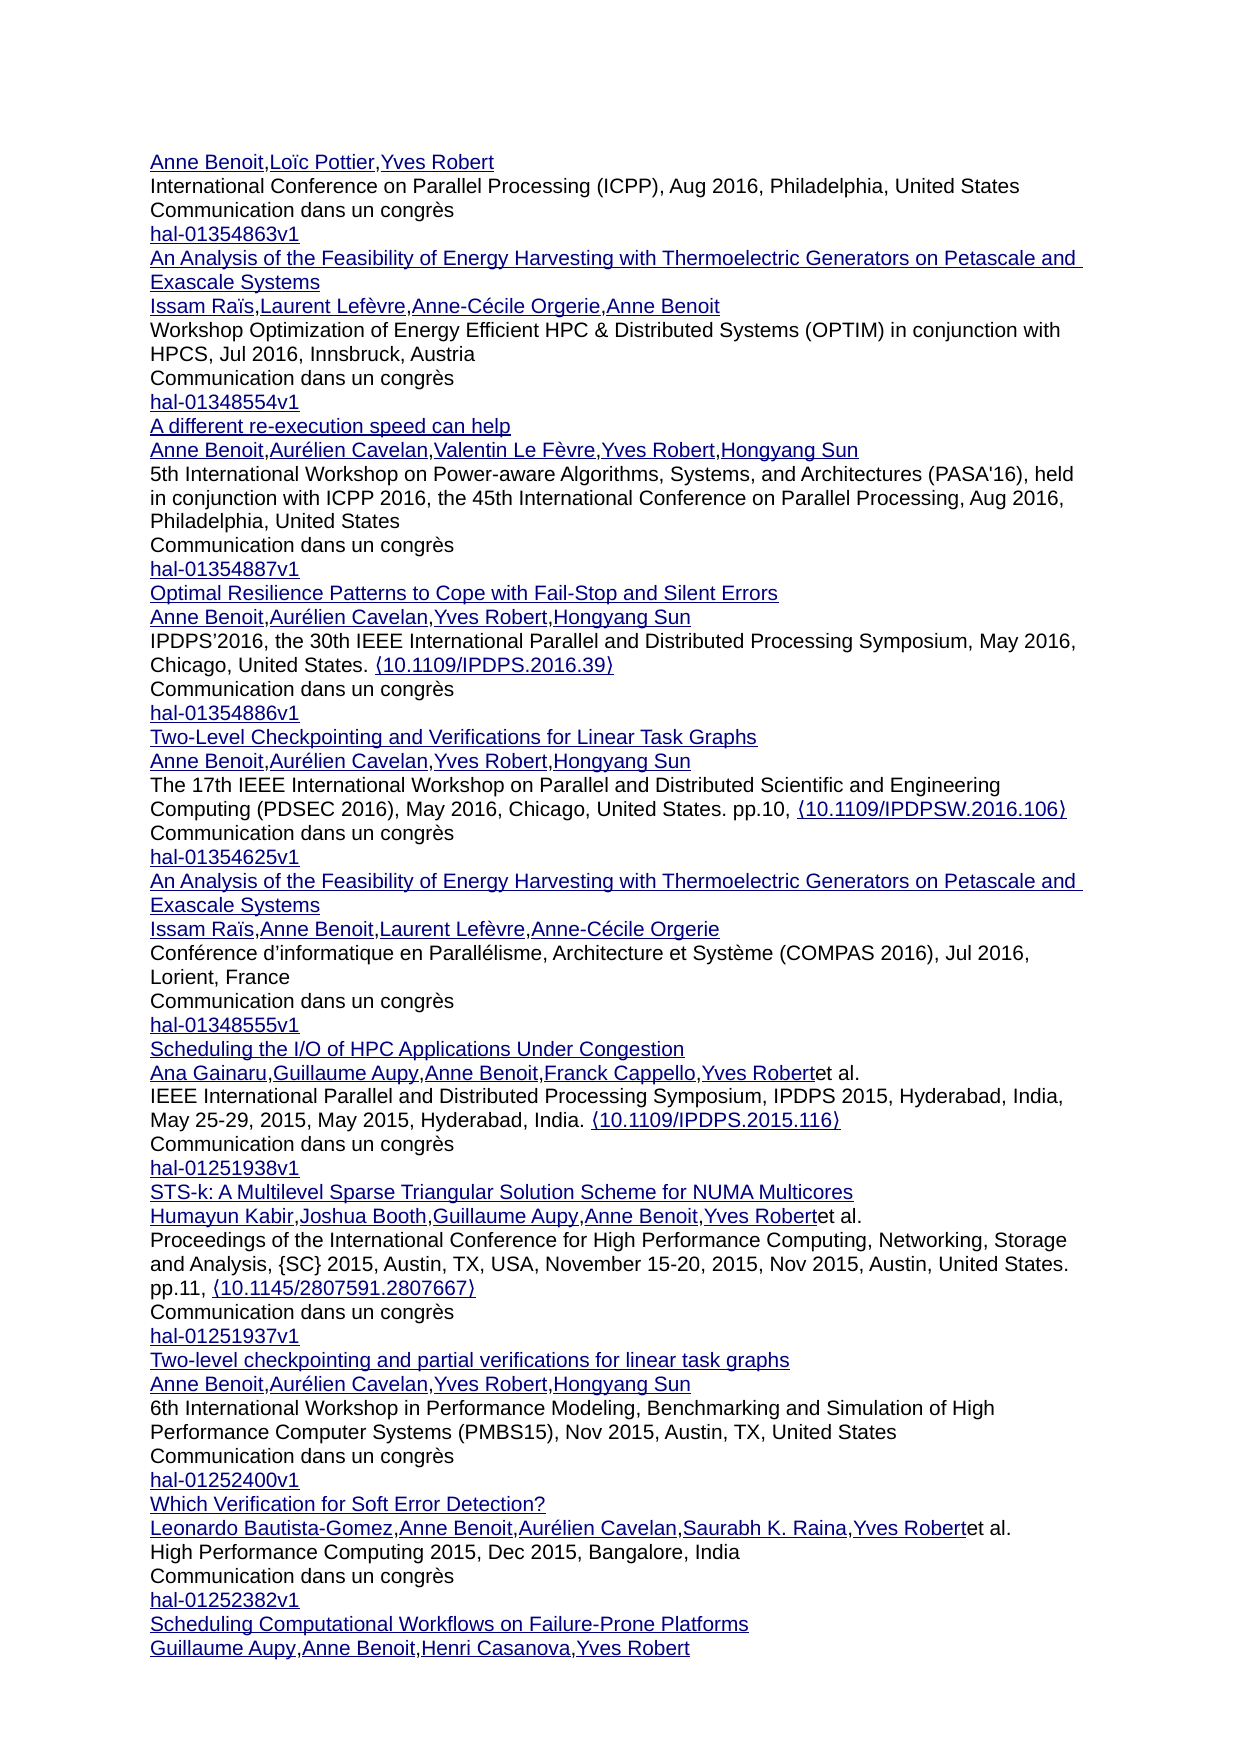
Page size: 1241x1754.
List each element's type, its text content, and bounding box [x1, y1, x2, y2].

table_cell Anne Benoit,Loïc Pottier,Yves Robert International Conference on Parallel Processing (ICPP), Aug 2016, Philadelphia, United States Communication dans un congrès hal-01354863v1 [150, 150, 1090, 246]
table_cell A different re-execution speed can help Anne Benoit,Aurélien Cavelan,Valentin Le Fèvre,Yves Robert,Hongyang Sun 5th International Workshop on Power-aware Algorithms, Systems, and Architectures (PASA'16), held in conjunction with ICPP 2016, the 45th International Conference on Parallel Processing, Aug 2016, Philadelphia, United States Communication dans un congrès hal-01354887v1 [150, 414, 1090, 581]
table_cell Scheduling the I/O of HPC Applications Under Congestion Ana Gainaru,Guillaume Aupy,Anne Benoit,Franck Cappello,Yves Robertet al. IEEE International Parallel and Distributed Processing Symposium, IPDPS 2015, Hyderabad, India, May 25-29, 2015, May 2015, Hyderabad, India. ⟨10.1109/IPDPS.2015.116⟩ Communication dans un congrès hal-01251938v1 [150, 1036, 1090, 1180]
table_cell Which Verification for Soft Error Detection? Leonardo Bautista-Gomez,Anne Benoit,Aurélien Cavelan,Saurabh K. Raina,Yves Robertet al. High Performance Computing 2015, Dec 2015, Bangalore, India Communication dans un congrès hal-01252382v1 [150, 1492, 1090, 1611]
table_cell STS-k: A Multilevel Sparse Triangular Solution Scheme for NUMA Multicores Humayun Kabir,Joshua Booth,Guillaume Aupy,Anne Benoit,Yves Robertet al. Proceedings of the International Conference for High Performance Computing, Networking, Storage and Analysis, {SC} 2015, Austin, TX, USA, November 15-20, 2015, Nov 2015, Austin, United States. pp.11, ⟨10.1145/2807591.2807667⟩ Communication dans un congrès hal-01251937v1 [150, 1180, 1090, 1348]
table_cell Scheduling Computational Workflows on Failure-Prone Platforms Guillaume Aupy,Anne Benoit,Henri Casanova,Yves Robert [150, 1611, 1090, 1659]
table_cell An Analysis of the Feasibility of Energy Harvesting with Thermoelectric Generators on Petascale and Exascale Systems Issam Raïs,Anne Benoit,Laurent Lefèvre,Anne-Cécile Orgerie Conférence d’informatique en Parallélisme, Architecture et Système (COMPAS 2016), Jul 2016, Lorient, France Communication dans un congrès hal-01348555v1 [150, 869, 1090, 1036]
table_cell Optimal Resilience Patterns to Cope with Fail-Stop and Silent Errors Anne Benoit,Aurélien Cavelan,Yves Robert,Hongyang Sun IPDPS’2016, the 30th IEEE International Parallel and Distributed Processing Symposium, May 2016, Chicago, United States. ⟨10.1109/IPDPS.2016.39⟩ Communication dans un congrès hal-01354886v1 [150, 581, 1090, 725]
table_cell Two-level checkpointing and partial verifications for linear task graphs Anne Benoit,Aurélien Cavelan,Yves Robert,Hongyang Sun 6th International Workshop in Performance Modeling, Benchmarking and Simulation of High Performance Computer Systems (PMBS15), Nov 2015, Austin, TX, United States Communication dans un congrès hal-01252400v1 [150, 1348, 1090, 1492]
table_cell An Analysis of the Feasibility of Energy Harvesting with Thermoelectric Generators on Petascale and Exascale Systems Issam Raïs,Laurent Lefèvre,Anne-Cécile Orgerie,Anne Benoit Workshop Optimization of Energy Efficient HPC & Distributed Systems (OPTIM) in conjunction with HPCS, Jul 2016, Innsbruck, Austria Communication dans un congrès hal-01348554v1 [150, 246, 1090, 413]
table_cell Two-Level Checkpointing and Verifications for Linear Task Graphs Anne Benoit,Aurélien Cavelan,Yves Robert,Hongyang Sun The 17th IEEE International Workshop on Parallel and Distributed Scientific and Engineering Computing (PDSEC 2016), May 2016, Chicago, United States. pp.10, ⟨10.1109/IPDPSW.2016.106⟩ Communication dans un congrès hal-01354625v1 [150, 725, 1090, 869]
